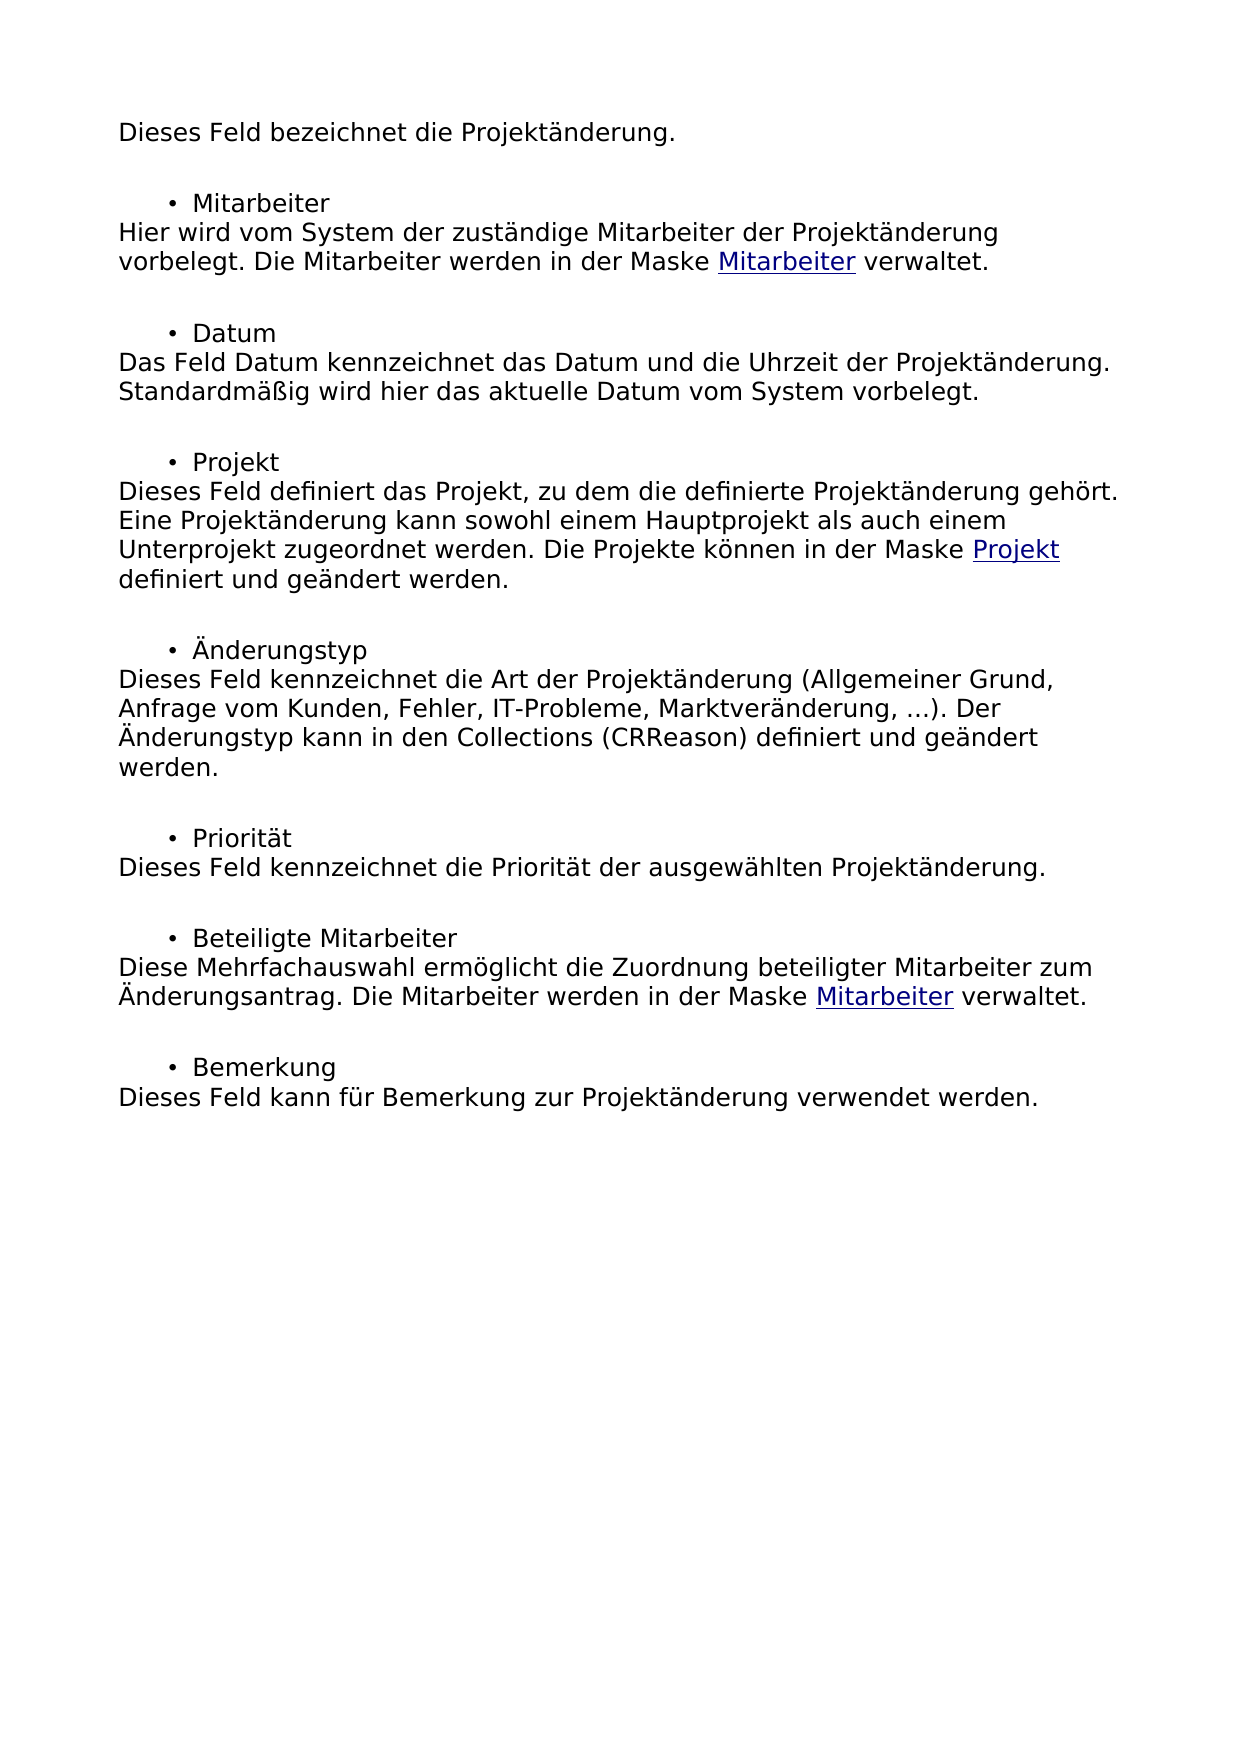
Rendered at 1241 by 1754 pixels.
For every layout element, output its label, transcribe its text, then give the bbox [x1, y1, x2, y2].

list Datum [177, 319, 1122, 348]
text Dieses Feld kann für Bemerkung zur Projektänderung verwendet werden. [118, 1083, 1122, 1112]
text Dieses Feld bezeichnet die Projektänderung. [118, 118, 1122, 147]
text Dieses Feld kennzeichnet die Priorität der ausgewählten Projektänderung. [118, 853, 1122, 882]
list Mitarbeiter [177, 189, 1122, 218]
list Bemerkung [177, 1054, 1122, 1083]
list Änderungstyp [177, 636, 1122, 665]
text Das Feld Datum kennzeichnet das Datum und die Uhrzeit der Projektänderung. Standardmäßig wird hier das aktuelle Datum vom System vorbelegt. [118, 348, 1122, 406]
text Diese Mehrfachauswahl ermöglicht die Zuordnung beteiligter Mitarbeiter zum Änderungsantrag. Die Mitarbeiter werden in der Maske Mitarbeiter verwaltet. [118, 953, 1122, 1012]
list Projekt [177, 448, 1122, 477]
list Beteiligte Mitarbeiter [177, 924, 1122, 953]
text Dieses Feld definiert das Projekt, zu dem die definierte Projektänderung gehört. Eine Projektänderung kann sowohl einem Hauptprojekt als auch einem Unterprojekt zugeordnet werden. Die Projekte können in der Maske Projekt definiert und geändert werden. [118, 477, 1122, 594]
text Hier wird vom System der zuständige Mitarbeiter der Projektänderung vorbelegt. Die Mitarbeiter werden in der Maske Mitarbeiter verwaltet. [118, 218, 1122, 277]
text Dieses Feld kennzeichnet die Art der Projektänderung (Allgemeiner Grund, Anfrage vom Kunden, Fehler, IT-Probleme, Marktveränderung, ...). Der Änderungstyp kann in den Collections (CRReason) definiert und geändert werden. [118, 665, 1122, 782]
list Priorität [177, 824, 1122, 853]
